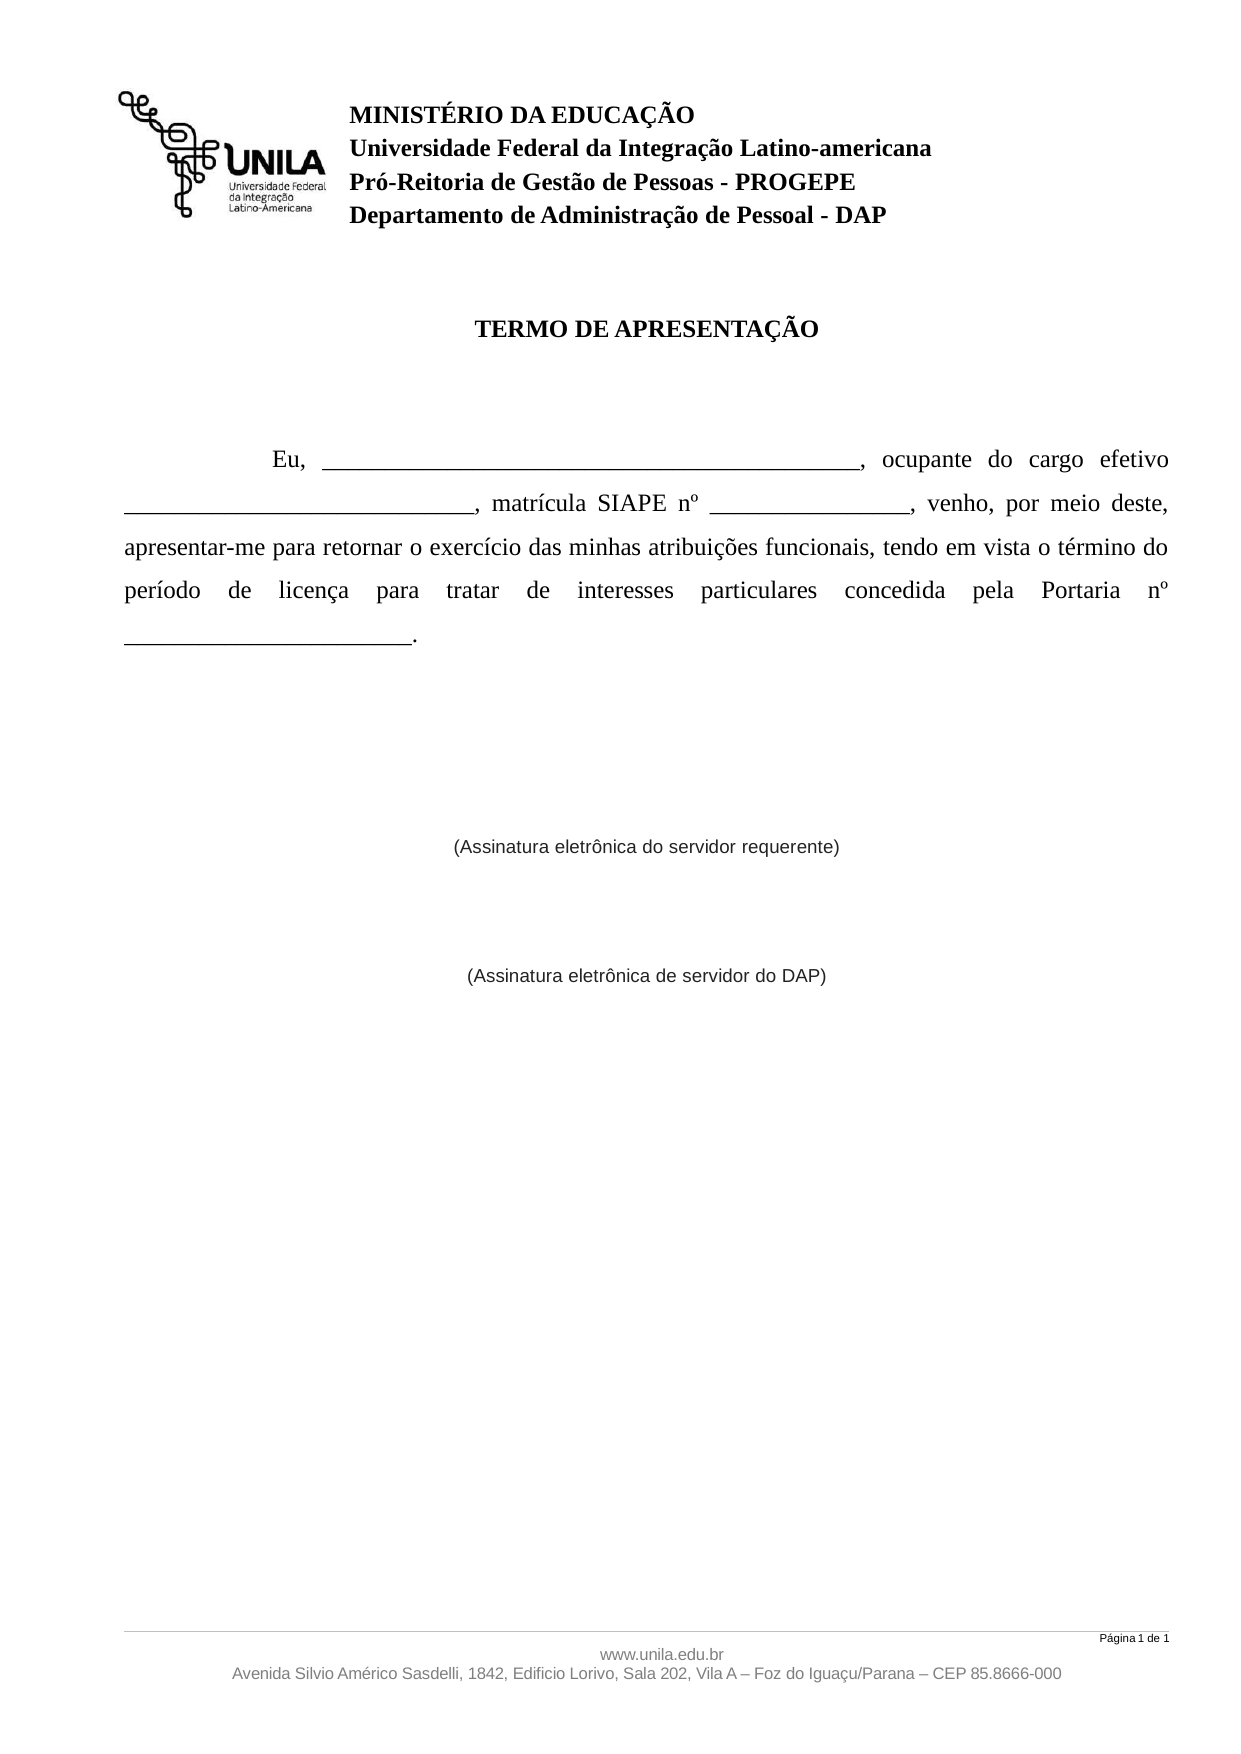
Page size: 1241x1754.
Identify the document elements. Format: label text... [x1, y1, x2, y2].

text (Assinatura eletrônica do servidor requerente) [124, 836, 1169, 858]
text TERMO DE APRESENTAÇÃO [124, 314, 1169, 343]
text Eu, ___________________________________________, ocupante do cargo efetivo ____________________________, matrícula SIAPE nº ________________, venho, por meio deste, apresentar-me para retornar o exercício das minhas atribuições funcionais, tendo em vista o término do período de licença para tratar de interesses particulares concedida pela Portaria nº _______________________. [124, 444, 1169, 648]
text (Assinatura eletrônica de servidor do DAP) [124, 965, 1169, 987]
picture [115, 88, 332, 221]
